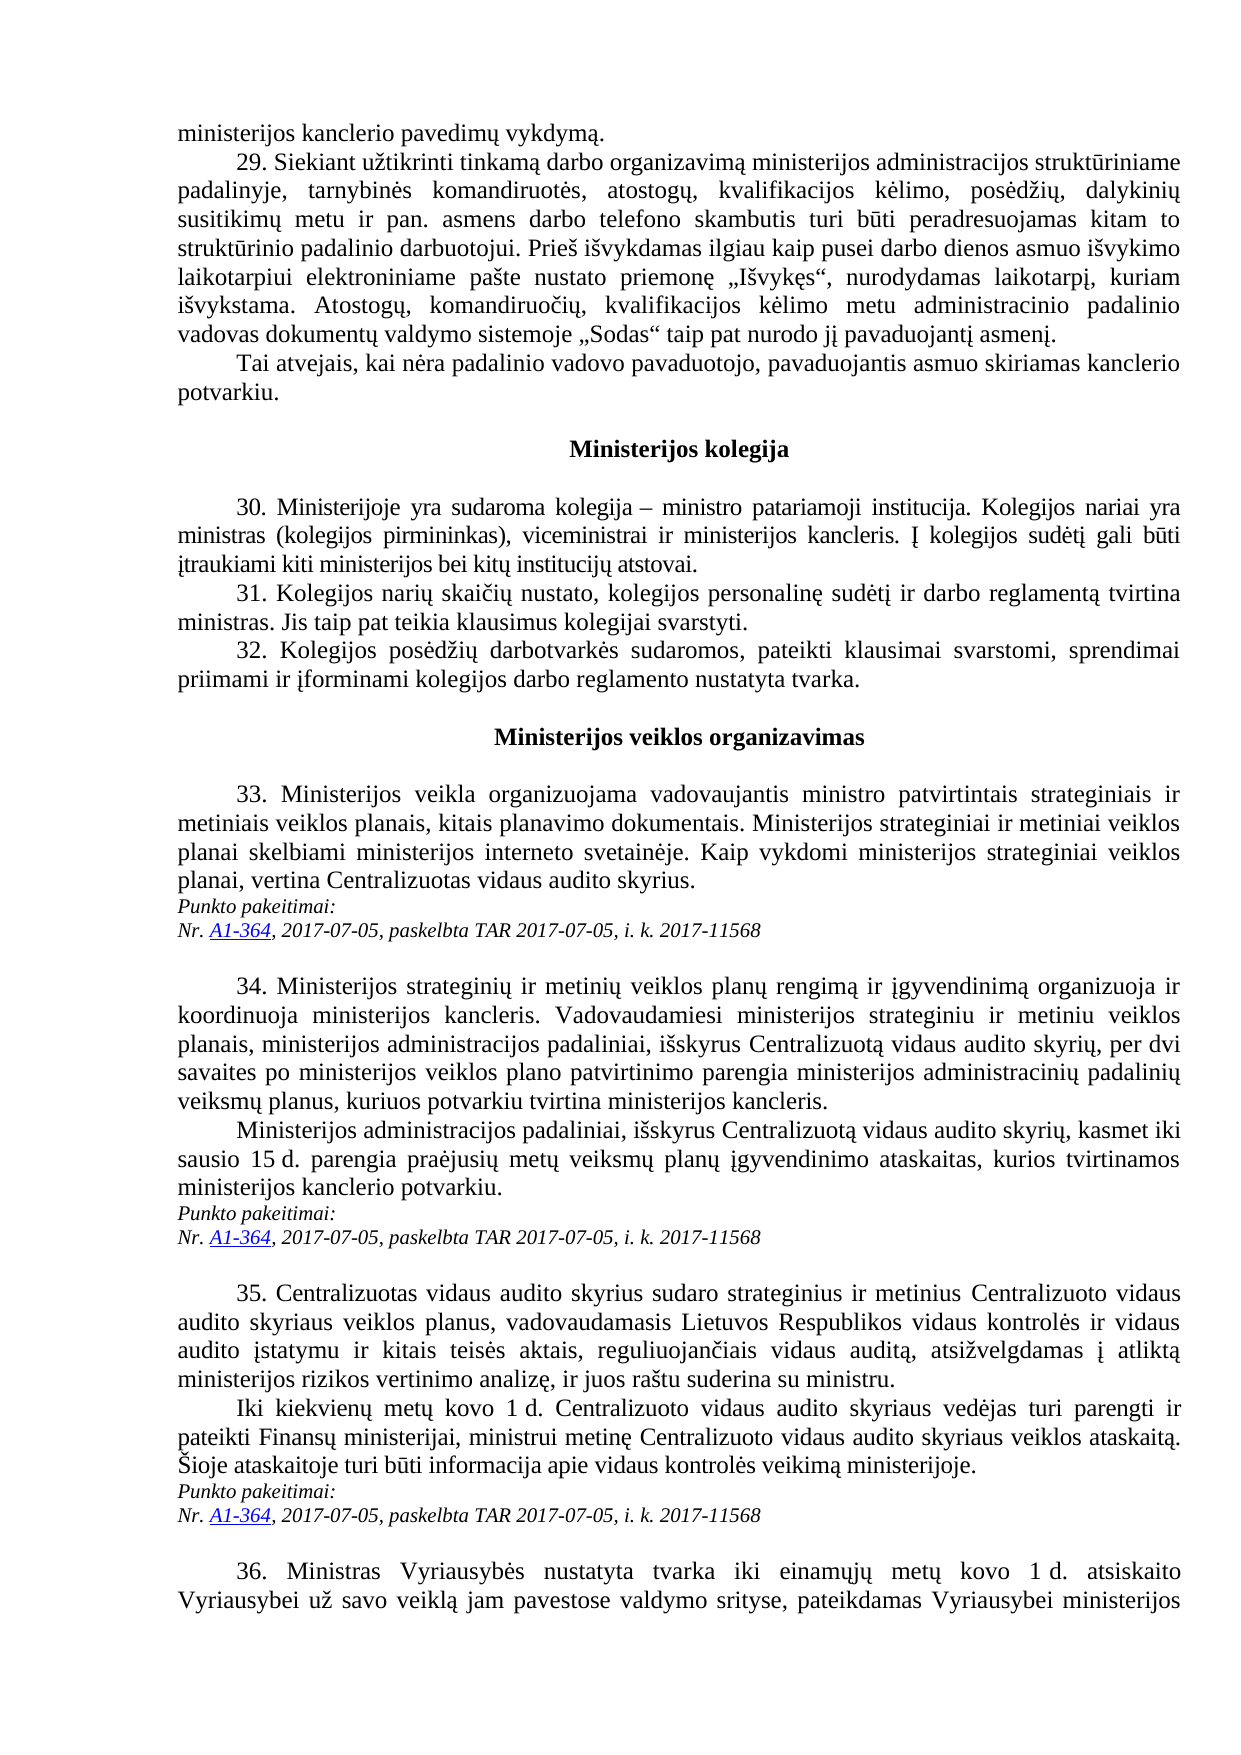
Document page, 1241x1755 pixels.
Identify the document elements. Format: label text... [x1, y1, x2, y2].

text 35. Centralizuotas vidaus audito skyrius sudaro strateginius ir metinius Centralizuoto vidaus audito skyriaus veiklos planus, vadovaudamasis Lietuvos Respublikos vidaus kontrolės ir vidaus audito įstatymu ir kitais teisės aktais, reguliuojančiais vidaus auditą, atsižvelgdamas į atliktą ministerijos rizikos vertinimo analizę, ir juos raštu suderina su ministru. [177, 1278, 1181, 1393]
text Tai atvejais, kai nėra padalinio vadovo pavaduotojo, pavaduojantis asmuo skiriamas kanclerio potvarkiu. [177, 348, 1181, 406]
text 30. Ministerijoje yra sudaroma kolegija – ministro patariamoji institucija. Kolegijos nariai yra ministras (kolegijos pirmininkas), viceministrai ir ministerijos kancleris. Į kolegijos sudėtį gali būti įtraukiami kiti ministerijos bei kitų institucijų atstovai. [177, 492, 1181, 578]
text 29. Siekiant užtikrinti tinkamą darbo organizavimą ministerijos administracijos struktūriniame padalinyje, tarnybinės komandiruotės, atostogų, kvalifikacijos kėlimo, posėdžių, dalykinių susitikimų metu ir pan. asmens darbo telefono skambutis turi būti peradresuojamas kitam to struktūrinio padalinio darbuotojui. Prieš išvykdamas ilgiau kaip pusei darbo dienos asmuo išvykimo laikotarpiui elektroniniame pašte nustato priemonę „Išvykęs“, nurodydamas laikotarpį, kuriam išvykstama. Atostogų, komandiruočių, kvalifikacijos kėlimo metu administracinio padalinio vadovas dokumentų valdymo sistemoje „Sodas“ taip pat nurodo jį pavaduojantį asmenį. [177, 147, 1181, 348]
text 36. Ministras Vyriausybės nustatyta tvarka iki einamųjų metų kovo 1 d. atsiskaito Vyriausybei už savo veiklą jam pavestose valdymo srityse, pateikdamas Vyriausybei ministerijos [177, 1556, 1181, 1614]
text ministerijos kanclerio pavedimų vykdymą. [177, 118, 1181, 147]
text Punkto pakeitimai: [177, 894, 1181, 918]
text 33. Ministerijos veikla organizuojama vadovaujantis ministro patvirtintais strateginiais ir metiniais veiklos planais, kitais planavimo dokumentais. Ministerijos strateginiai ir metiniai veiklos planai skelbiami ministerijos interneto svetainėje. Kaip vykdomi ministerijos strateginiai veiklos planai, vertina Centralizuotas vidaus audito skyrius. [177, 779, 1181, 894]
text 31. Kolegijos narių skaičių nustato, kolegijos personalinę sudėtį ir darbo reglamentą tvirtina ministras. Jis taip pat teikia klausimus kolegijai svarstyti. [177, 578, 1181, 636]
text Ministerijos veiklos organizavimas [177, 722, 1181, 751]
text Ministerijos administracijos padaliniai, išskyrus Centralizuotą vidaus audito skyrių, kasmet iki sausio 15 d. parengia praėjusių metų veiksmų planų įgyvendinimo ataskaitas, kurios tvirtinamos ministerijos kanclerio potvarkiu. [177, 1115, 1181, 1201]
text Nr. A1-364, 2017-07-05, paskelbta TAR 2017-07-05, i. k. 2017-11568 [177, 1503, 1181, 1527]
text Nr. A1-364, 2017-07-05, paskelbta TAR 2017-07-05, i. k. 2017-11568 [177, 1225, 1181, 1249]
text 32. Kolegijos posėdžių darbotvarkės sudaromos, pateikti klausimai svarstomi, sprendimai priimami ir įforminami kolegijos darbo reglamento nustatyta tvarka. [177, 636, 1181, 693]
text Ministerijos kolegija [177, 434, 1181, 463]
text 34. Ministerijos strateginių ir metinių veiklos planų rengimą ir įgyvendinimą organizuoja ir koordinuoja ministerijos kancleris. Vadovaudamiesi ministerijos strateginiu ir metiniu veiklos planais, ministerijos administracijos padaliniai, išskyrus Centralizuotą vidaus audito skyrių, per dvi savaites po ministerijos veiklos plano patvirtinimo parengia ministerijos administracinių padalinių veiksmų planus, kuriuos potvarkiu tvirtina ministerijos kancleris. [177, 971, 1181, 1115]
text Punkto pakeitimai: [177, 1479, 1181, 1503]
text Punkto pakeitimai: [177, 1201, 1181, 1225]
text Nr. A1-364, 2017-07-05, paskelbta TAR 2017-07-05, i. k. 2017-11568 [177, 918, 1181, 942]
text Iki kiekvienų metų kovo 1 d. Centralizuoto vidaus audito skyriaus vedėjas turi parengti ir pateikti Finansų ministerijai, ministrui metinę Centralizuoto vidaus audito skyriaus veiklos ataskaitą. Šioje ataskaitoje turi būti informacija apie vidaus kontrolės veikimą ministerijoje. [177, 1393, 1181, 1479]
